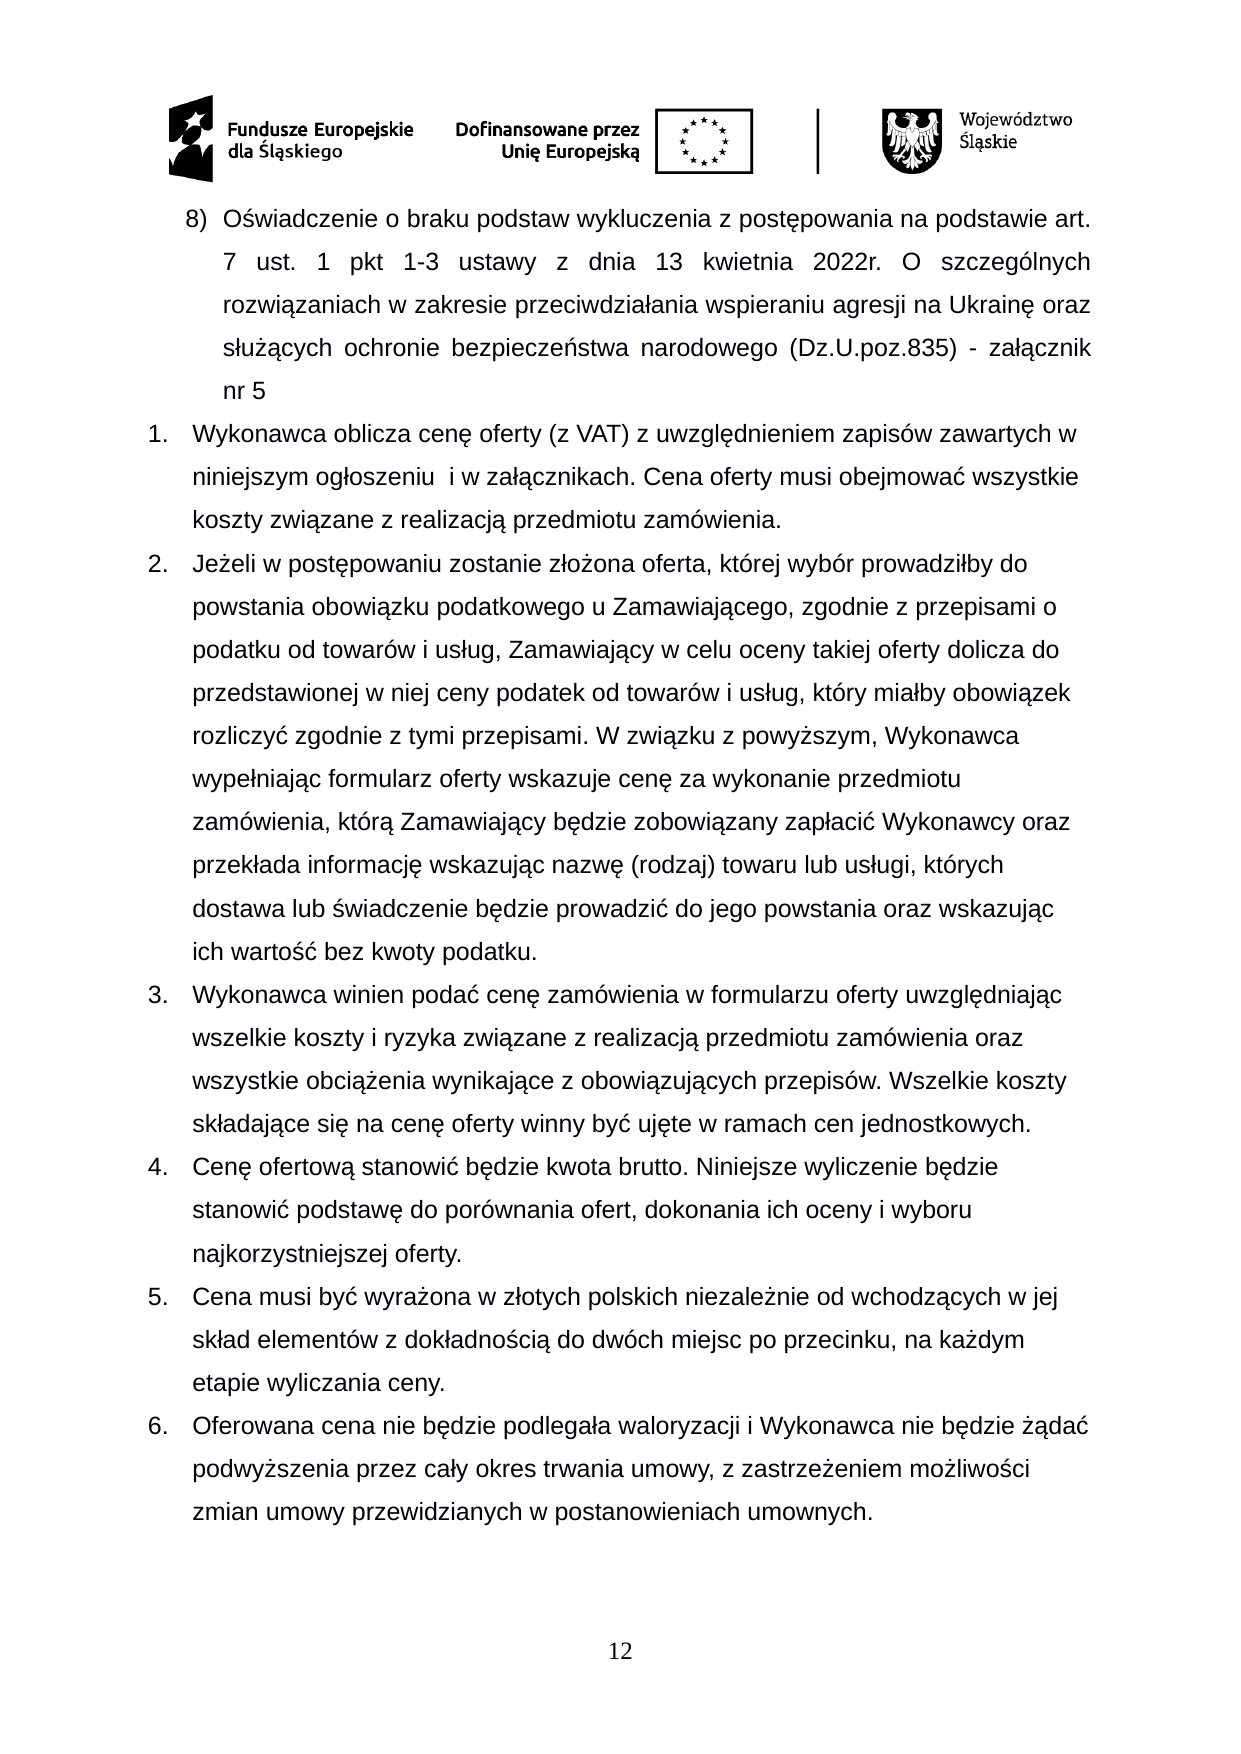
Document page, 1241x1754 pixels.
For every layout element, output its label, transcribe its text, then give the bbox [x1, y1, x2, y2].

list Cena musi być wyrażona w złotych polskich niezależnie od wchodzących w jej skład elementów z dokładnością do dwóch miejsc po przecinku, na każdym etapie wyliczania ceny. [148, 1282, 1093, 1397]
list Oświadczenie o braku podstaw wykluczenia z postępowania na podstawie art. 7 ust. 1 pkt 1-3 ustawy z dnia 13 kwietnia 2022r. O szczególnych rozwiązaniach w zakresie przeciwdziałania wspieraniu agresji na Ukrainę oraz służących ochronie bezpieczeństwa narodowego (Dz.U.poz.835) - załącznik nr 5 [185, 204, 1093, 405]
list Jeżeli w postępowaniu zostanie złożona oferta, której wybór prowadziłby do powstania obowiązku podatkowego u Zamawiającego, zgodnie z przepisami o podatku od towarów i usług, Zamawiający w celu oceny takiej oferty dolicza do przedstawionej w niej ceny podatek od towarów i usług, który miałby obowiązek rozliczyć zgodnie z tymi przepisami. W związku z powyższym, Wykonawca wypełniając formularz oferty wskazuje cenę za wykonanie przedmiotu zamówienia, którą Zamawiający będzie zobowiązany zapłacić Wykonawcy oraz przekłada informację wskazując nazwę (rodzaj) towaru lub usługi, których dostawa lub świadczenie będzie prowadzić do jego powstania oraz wskazując ich wartość bez kwoty podatku. [148, 549, 1093, 966]
list Cenę ofertową stanowić będzie kwota brutto. Niniejsze wyliczenie będzie stanowić podstawę do porównania ofert, dokonania ich oceny i wyboru najkorzystniejszej oferty. [148, 1152, 1093, 1267]
list Wykonawca oblicza cenę oferty (z VAT) z uwzględnieniem zapisów zawartych w niniejszym ogłoszeniu i w załącznikach. Cena oferty musi obejmować wszystkie koszty związane z realizacją przedmiotu zamówienia. [148, 419, 1093, 534]
picture [147, 73, 1093, 204]
list Wykonawca winien podać cenę zamówienia w formularzu oferty uwzględniając wszelkie koszty i ryzyka związane z realizacją przedmiotu zamówienia oraz wszystkie obciążenia wynikające z obowiązujących przepisów. Wszelkie koszty składające się na cenę oferty winny być ujęte w ramach cen jednostkowych. [148, 980, 1093, 1138]
list Oferowana cena nie będzie podlegała waloryzacji i Wykonawca nie będzie żądać podwyższenia przez cały okres trwania umowy, z zastrzeżeniem możliwości zmian umowy przewidzianych w postanowieniach umownych. [148, 1411, 1093, 1526]
